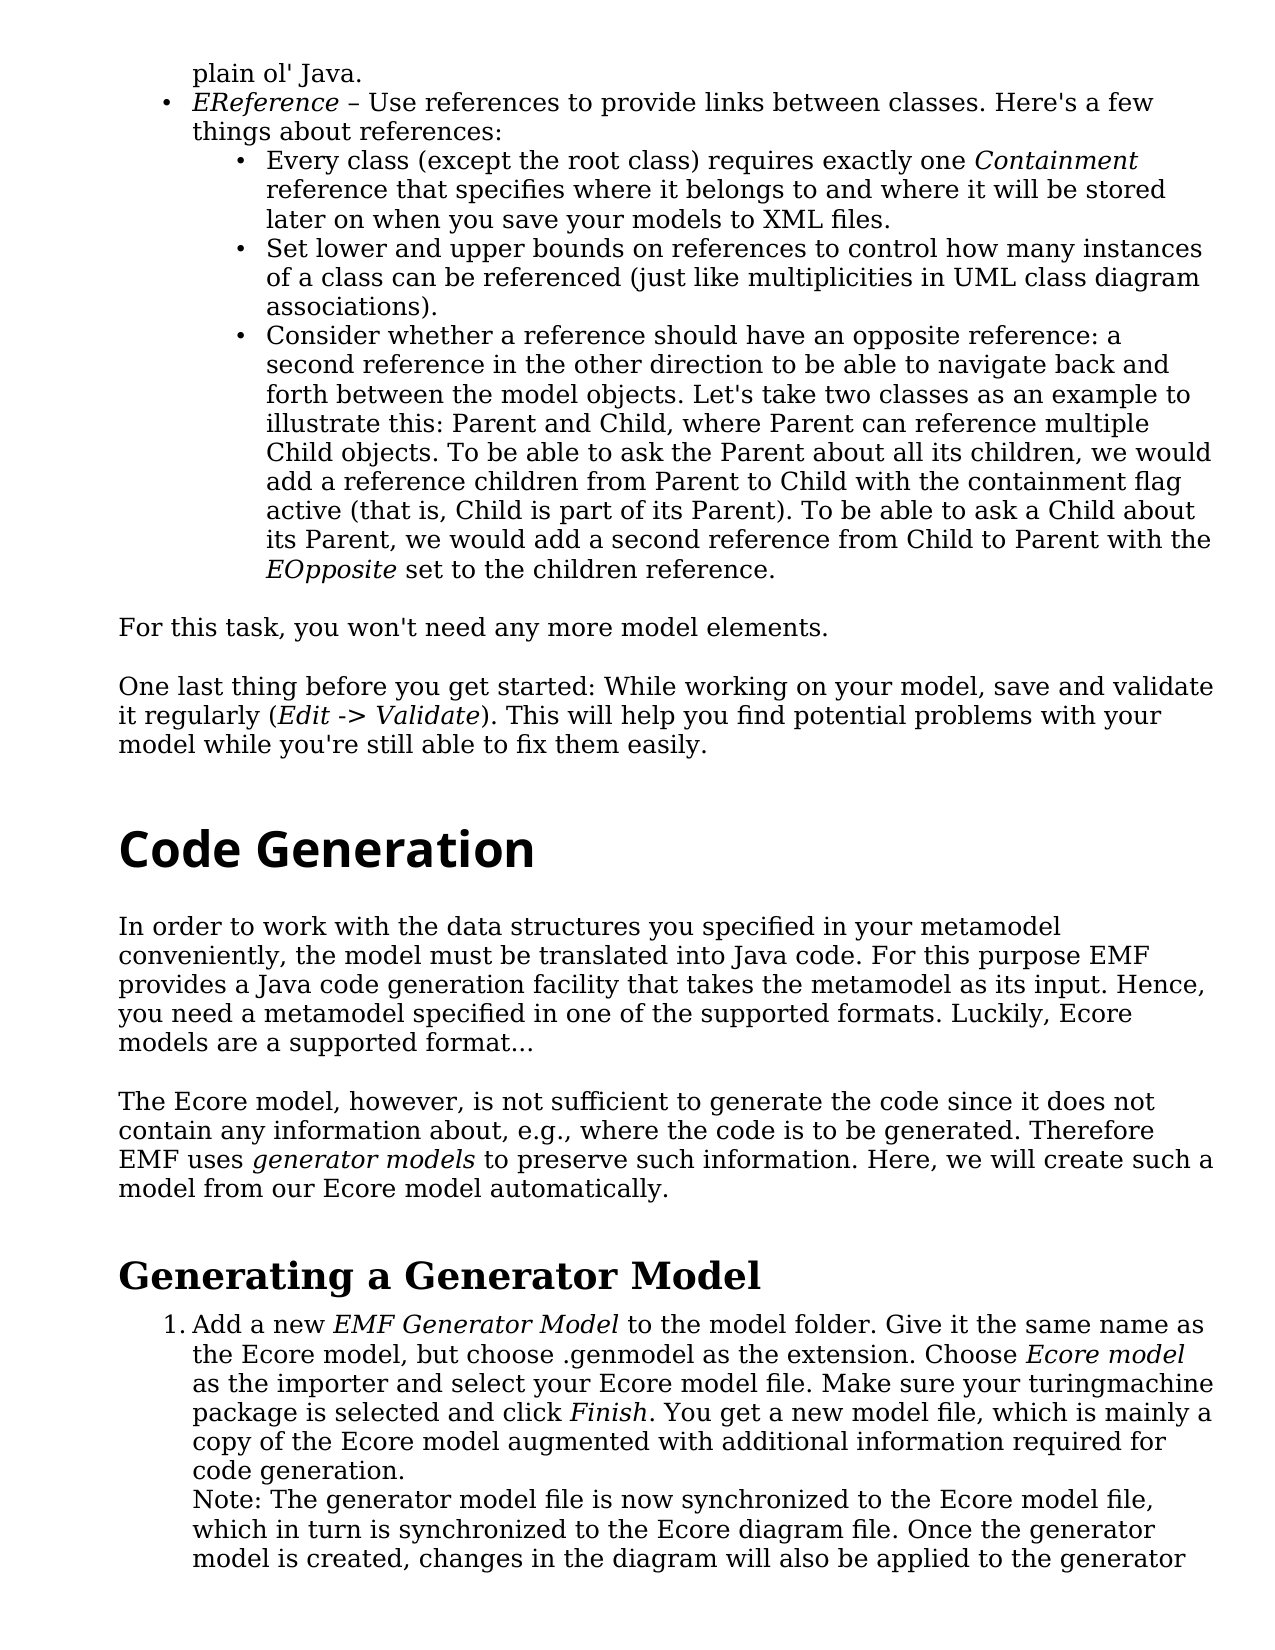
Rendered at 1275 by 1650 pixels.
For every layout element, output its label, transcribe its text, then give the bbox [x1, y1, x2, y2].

list plain ol' Java. [162, 59, 1216, 88]
subtitle Generating a Generator Model [118, 1254, 1216, 1298]
text For this task, you won't need any more model elements. [118, 613, 1216, 643]
list Consider whether a reference should have an opposite reference: a second reference in the other direction to be able to navigate back and forth between the model objects. Let's take two classes as an example to illustrate this: Parent and Child, where Parent can reference multiple Child objects. To be able to ask the Parent about all its children, we would add a reference children from Parent to Child with the containment flag active (that is, Child is part of its Parent). To be able to ask a Child about its Parent, we would add a second reference from Child to Parent with the EOpposite set to the children reference. [236, 322, 1216, 584]
list Set lower and upper bounds on references to control how many instances of a class can be referenced (just like multiplicities in UML class diagram associations). [236, 234, 1216, 322]
list EReference – Use references to provide links between classes. Here's a few things about references: [162, 88, 1216, 147]
text The Ecore model, however, is not sufficient to generate the code since it does not contain any information about, e.g., where the code is to be generated. Therefore EMF uses generator models to preserve such information. Here, we will create such a model from our Ecore model automatically. [118, 1087, 1216, 1204]
text In order to work with the data structures you specified in your metamodel conveniently, the model must be translated into Java code. For this purpose EMF provides a Java code generation facility that takes the metamodel as its input. Hence, you need a metamodel specified in one of the supported formats. Luckily, Ecore models are a supported format... [118, 912, 1216, 1058]
subtitle Code Generation [118, 814, 1216, 882]
text One last thing before you get started: While working on your model, save and validate it regularly (Edit -> Validate). This will help you find potential problems with your model while you're still able to fix them easily. [118, 672, 1216, 760]
list Add a new EMF Generator Model to the model folder. Give it the same name as the Ecore model, but choose .genmodel as the extension. Choose Ecore model as the importer and select your Ecore model file. Make sure your turingmachine package is selected and click Finish. You get a new model file, which is mainly a copy of the Ecore model augmented with additional information required for code generation. Note: The generator model file is now synchronized to the Ecore model file, which in turn is synchronized to the Ecore diagram file. Once the generator model is created, changes in the diagram will also be applied to the generator [162, 1311, 1216, 1573]
list Every class (except the root class) requires exactly one Containment reference that specifies where it belongs to and where it will be stored later on when you save your models to XML files. [236, 147, 1216, 234]
